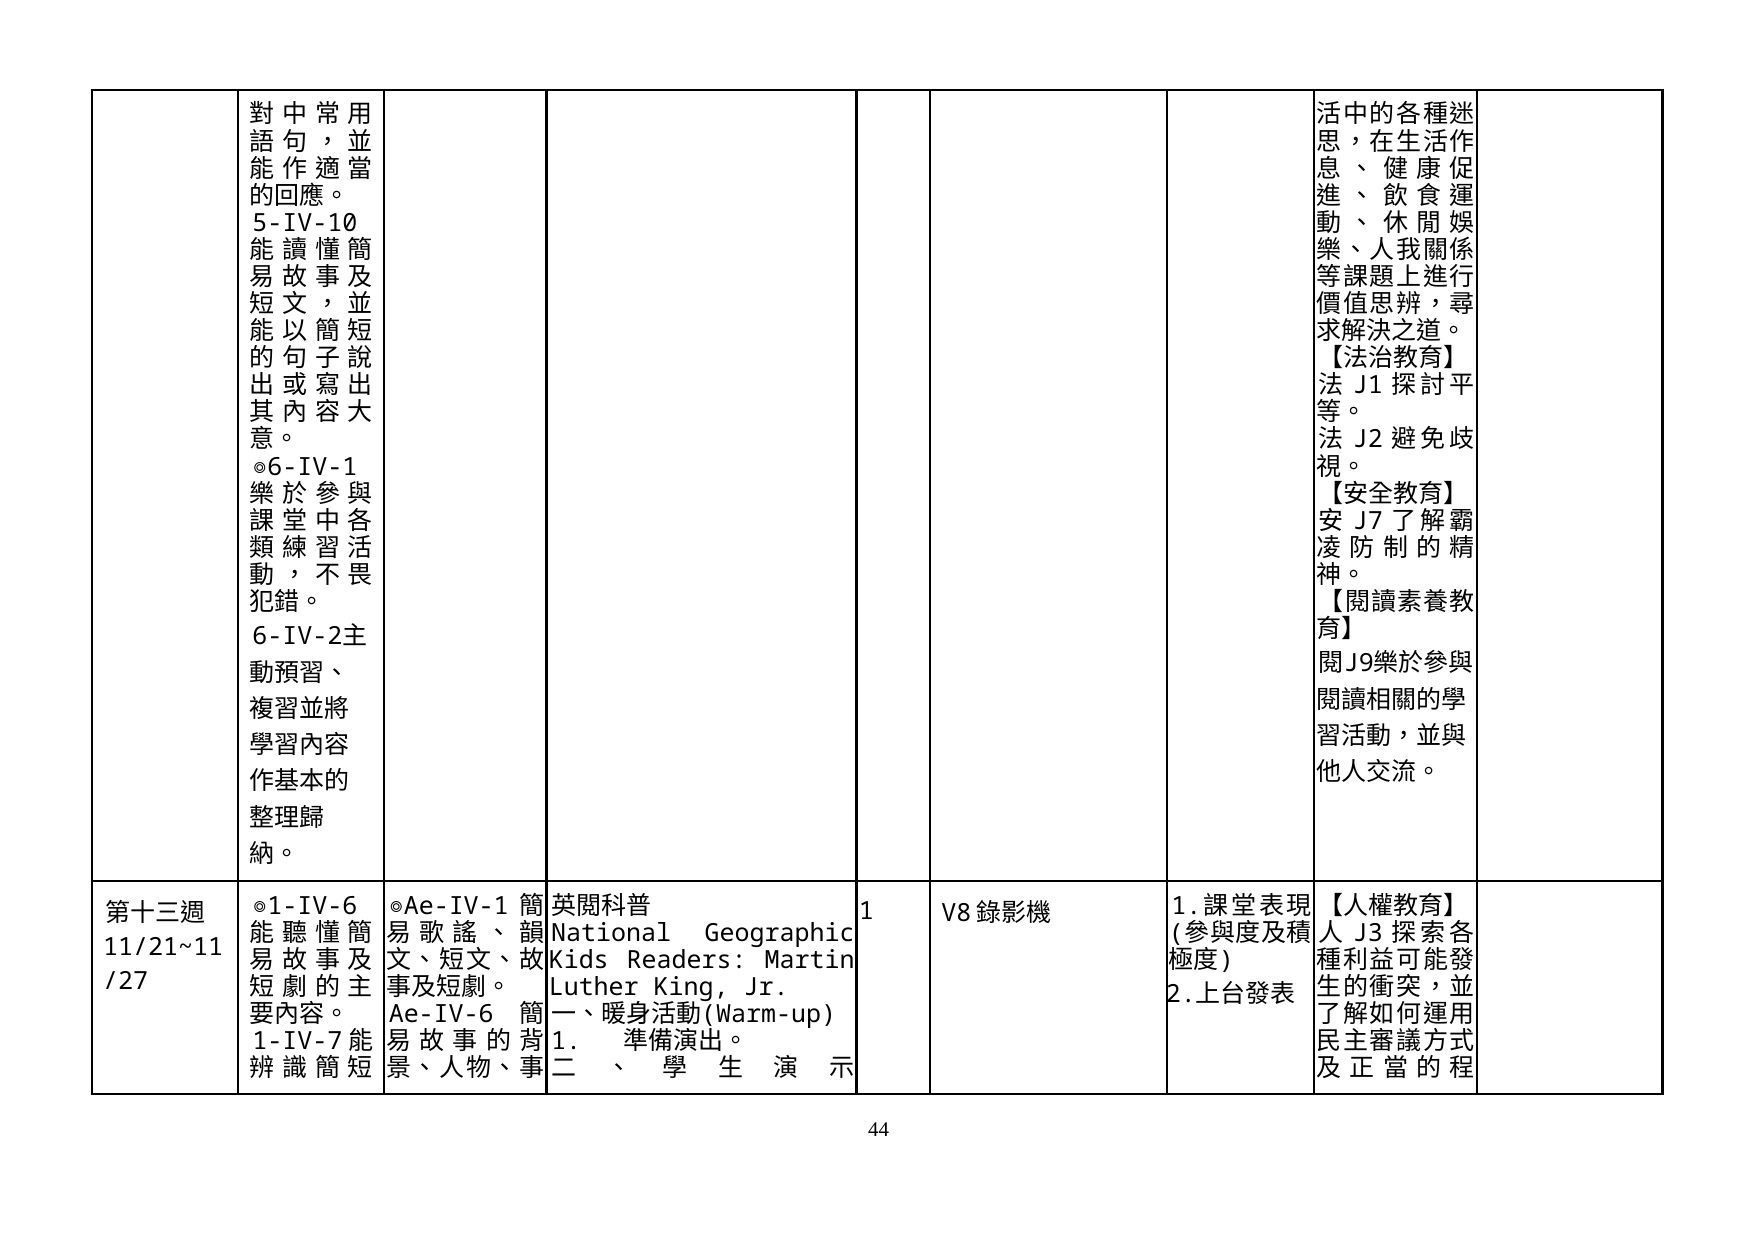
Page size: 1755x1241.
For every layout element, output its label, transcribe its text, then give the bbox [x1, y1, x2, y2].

table_cell [93, 91, 237, 880]
table_cell 1.課堂表現(參與度及積極度) 2.上台發表 [1168, 882, 1313, 1092]
table_cell ◎1-IV-6能聽懂簡易故事及短劇的主要內容。 1-IV-7能辨識簡短 [239, 882, 383, 1092]
table_cell [1478, 91, 1661, 880]
table_cell [385, 91, 545, 880]
table_cell 對中常用語句，並能作適當的回應。 5-IV-10能讀懂簡易故事及短文，並能以簡短的句子說出或寫出其內容大意。 ◎6-IV-1樂於參與課堂中各類練習活動，不畏犯錯。 6-IV-2主動預習、複習並將學習內容作基本的整理歸納。 [239, 91, 383, 880]
table_cell ◎Ae-IV-1簡易歌謠、韻文、短文、故事及短劇。 Ae-IV-6簡易故事的背景、人物、事 [385, 882, 545, 1092]
table_cell [1478, 882, 1661, 1092]
table_cell 【人權教育】 人J3探索各種利益可能發生的衝突，並了解如何運用民主審議方式及正當的程 [1315, 882, 1476, 1092]
table_cell V8錄影機 [931, 882, 1166, 1092]
table_cell 1 [858, 882, 929, 1092]
table_cell 英閲科普 National Geographic Kids Readers: Martin Luther King, Jr. 一、暖身活動(Warm-up) 1. 準備演出。 二、學生演示 [548, 882, 855, 1092]
table_cell [931, 91, 1166, 880]
table_cell 第十三週11/21~11/27 [93, 882, 237, 1092]
table_cell [548, 91, 855, 880]
table_cell 活中的各種迷思，在生活作息、健康促進、飲食運動、休閒娛樂、人我關係等課題上進行價值思辨，尋求解決之道。 【法治教育】 法J1探討平等。 法J2避免歧視。 【安全教育】 安J7了解霸凌防制的精神。 【閱讀素養教育】 閱J9樂於參與閱讀相關的學習活動，並與他人交流。 [1315, 91, 1476, 880]
table_cell [858, 91, 929, 880]
table_cell [1168, 91, 1313, 880]
